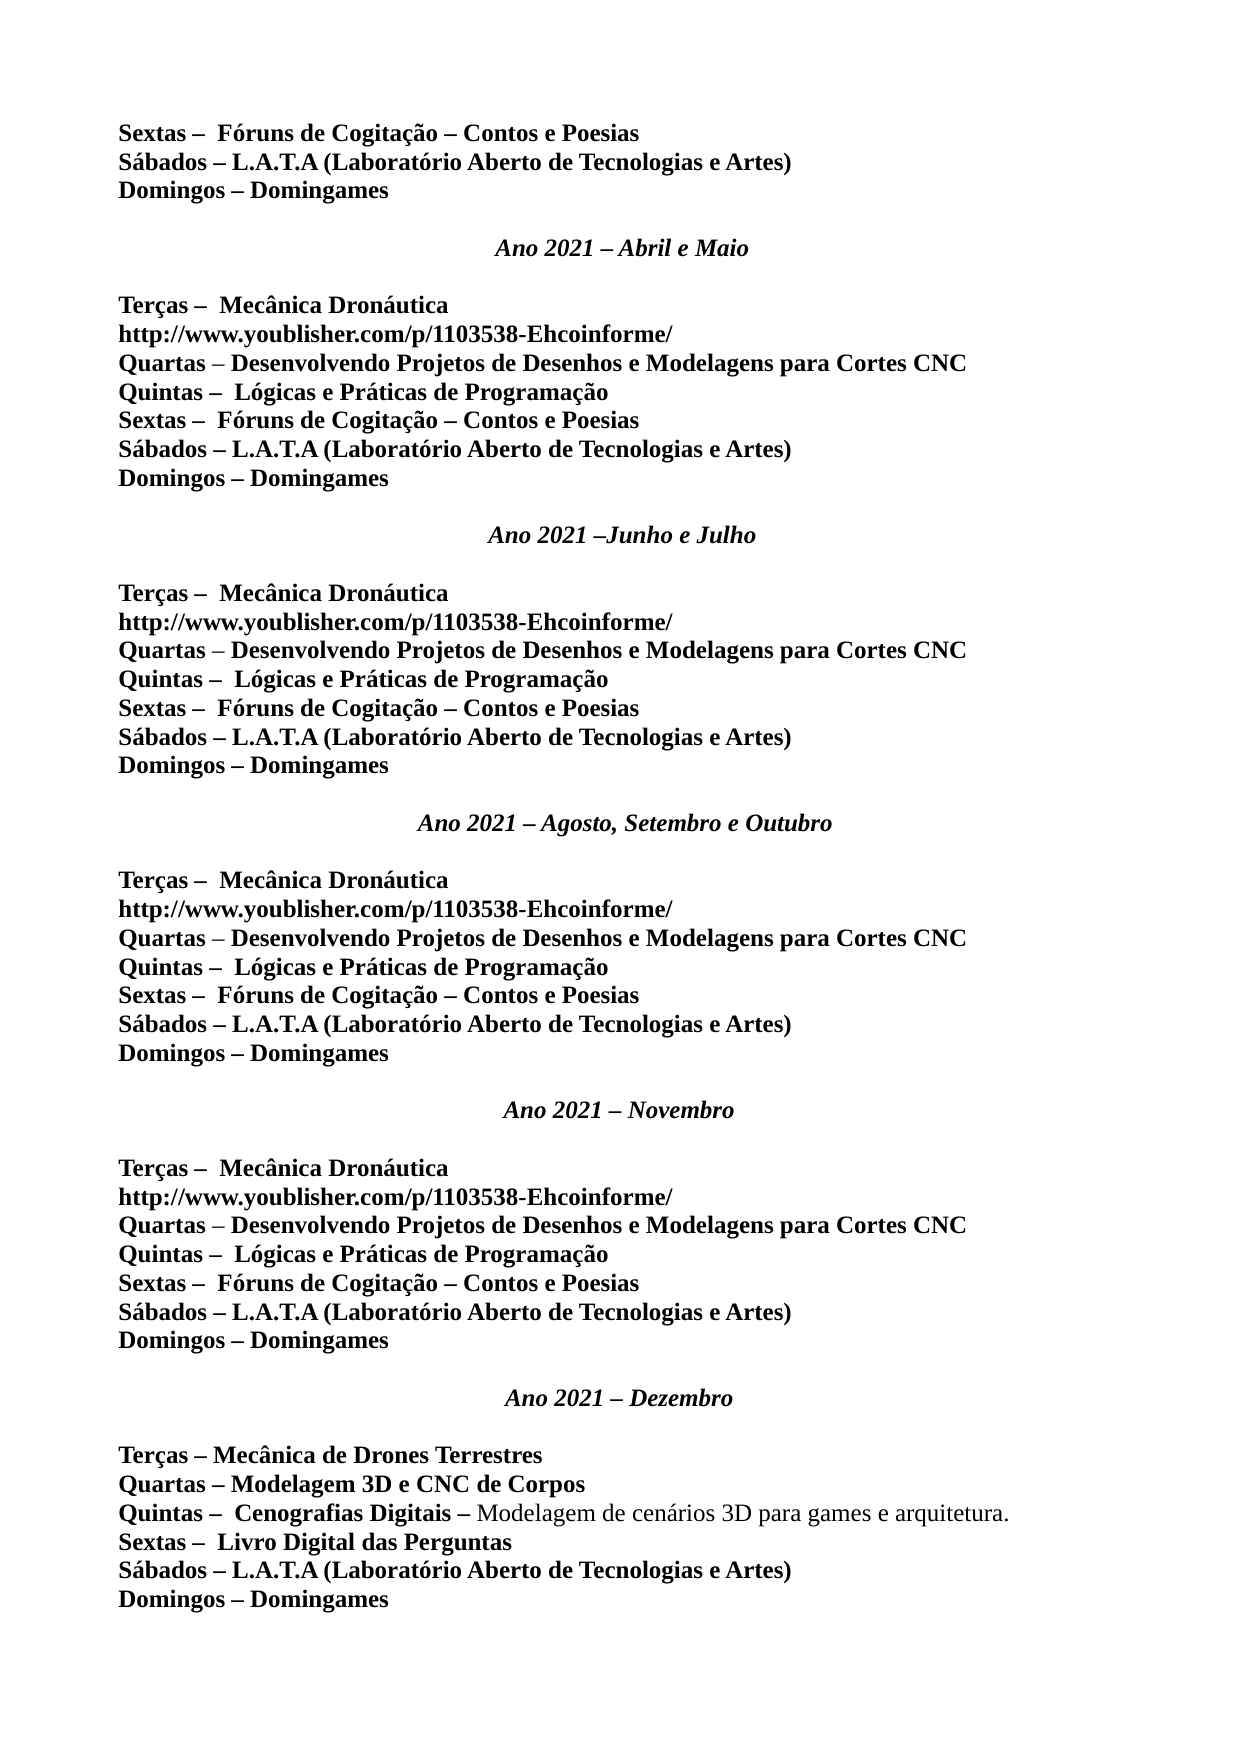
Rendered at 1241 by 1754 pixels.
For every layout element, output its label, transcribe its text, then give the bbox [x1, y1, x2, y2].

text Quartas – Desenvolvendo Projetos de Desenhos e Modelagens para Cortes CNC [118, 636, 1122, 664]
text http://www.youblisher.com/p/1103538-Ehcoinforme/ [118, 894, 1122, 923]
text Ano 2021 – Abril e Maio [118, 233, 1122, 262]
text Quartas – Desenvolvendo Projetos de Desenhos e Modelagens para Cortes CNC [118, 1211, 1122, 1239]
text http://www.youblisher.com/p/1103538-Ehcoinforme/ [118, 319, 1122, 348]
text Sábados – L.A.T.A (Laboratório Aberto de Tecnologias e Artes) [118, 1009, 1122, 1038]
text Sextas – Fóruns de Cogitação – Contos e Poesias [118, 981, 1122, 1009]
text http://www.youblisher.com/p/1103538-Ehcoinforme/ [118, 607, 1122, 636]
text Sextas – Fóruns de Cogitação – Contos e Poesias [118, 1268, 1122, 1297]
text Quintas – Lógicas e Práticas de Programação [118, 952, 1122, 981]
text Terças – Mecânica Dronáutica [118, 1153, 1122, 1182]
text Quintas – Lógicas e Práticas de Programação [118, 1239, 1122, 1268]
text Quintas – Lógicas e Práticas de Programação [118, 664, 1122, 693]
text Sábados – L.A.T.A (Laboratório Aberto de Tecnologias e Artes) [118, 1556, 1122, 1584]
text Domingos – Domingames [118, 463, 1122, 492]
text Ano 2021 – Agosto, Setembro e Outubro [118, 808, 1122, 837]
text Domingos – Domingames [118, 1326, 1122, 1354]
text Quintas – Cenografias Digitais – Modelagem de cenários 3D para games e arquitetura. [118, 1498, 1122, 1527]
text Ano 2021 –Junho e Julho [118, 521, 1122, 549]
text Terças – Mecânica Dronáutica [118, 578, 1122, 607]
text Quintas – Lógicas e Práticas de Programação [118, 377, 1122, 406]
text Ano 2021 – Dezembro [118, 1383, 1122, 1412]
text Quartas – Desenvolvendo Projetos de Desenhos e Modelagens para Cortes CNC [118, 348, 1122, 377]
text Sábados – L.A.T.A (Laboratório Aberto de Tecnologias e Artes) [118, 434, 1122, 463]
text Domingos – Domingames [118, 1584, 1122, 1613]
text Sextas – Fóruns de Cogitação – Contos e Poesias [118, 118, 1122, 147]
text Sábados – L.A.T.A (Laboratório Aberto de Tecnologias e Artes) [118, 147, 1122, 176]
text http://www.youblisher.com/p/1103538-Ehcoinforme/ [118, 1182, 1122, 1211]
text Ano 2021 – Novembro [118, 1096, 1122, 1124]
text Sextas – Livro Digital das Perguntas [118, 1527, 1122, 1556]
text Domingos – Domingames [118, 751, 1122, 779]
text Domingos – Domingames [118, 176, 1122, 204]
text Sábados – L.A.T.A (Laboratório Aberto de Tecnologias e Artes) [118, 1297, 1122, 1326]
text Terças – Mecânica Dronáutica [118, 866, 1122, 894]
text Quartas – Modelagem 3D e CNC de Corpos [118, 1469, 1122, 1498]
text Sextas – Fóruns de Cogitação – Contos e Poesias [118, 406, 1122, 434]
text Sextas – Fóruns de Cogitação – Contos e Poesias [118, 693, 1122, 722]
text Quartas – Desenvolvendo Projetos de Desenhos e Modelagens para Cortes CNC [118, 923, 1122, 952]
text Sábados – L.A.T.A (Laboratório Aberto de Tecnologias e Artes) [118, 722, 1122, 751]
text Domingos – Domingames [118, 1038, 1122, 1067]
text Terças – Mecânica de Drones Terrestres [118, 1441, 1122, 1469]
text Terças – Mecânica Dronáutica [118, 291, 1122, 319]
